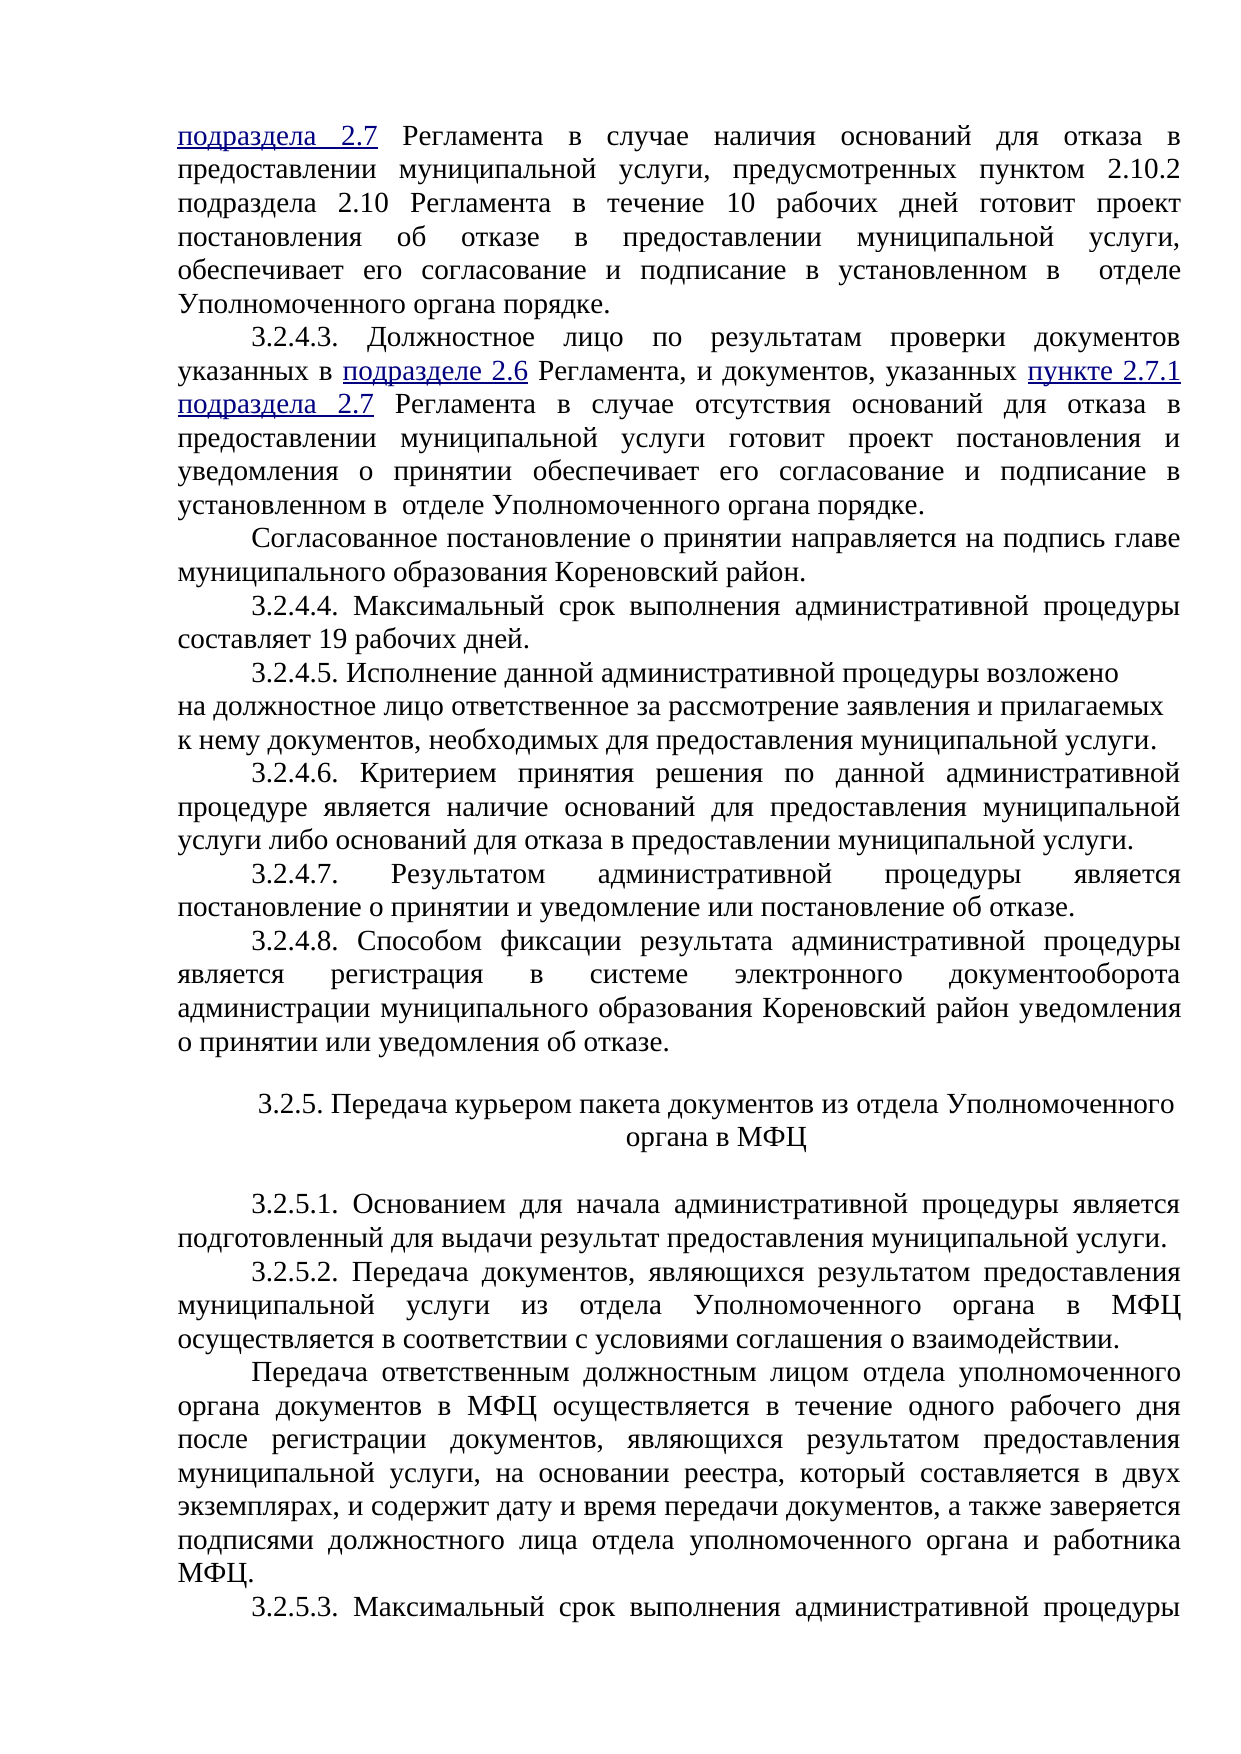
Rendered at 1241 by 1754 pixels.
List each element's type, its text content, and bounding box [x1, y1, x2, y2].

text 3.2.5. Передача курьером пакета документов из отдела Уполномоченного [177, 1086, 1181, 1119]
text 3.2.4.7. Результатом административной процедуры является постановление о принятии и уведомление или постановление об отказе. [177, 856, 1181, 923]
text 3.2.4.3. Должностное лицо по результатам проверки документов указанных в подразделе 2.6 Регламента, и документов, указанных пункте 2.7.1 подраздела 2.7 Регламента в случае отсутствия оснований для отказа в предоставлении муниципальной услуги готовит проект постановления и уведомления о принятии обеспечивает его согласование и подписание в установленном в отделе Уполномоченного органа порядке. [177, 319, 1181, 521]
text 3.2.4.6. Критерием принятия решения по данной административной процедуре является наличие оснований для предоставления муниципальной услуги либо оснований для отказа в предоставлении муниципальной услуги. [177, 755, 1181, 856]
text органа в МФЦ [177, 1119, 1181, 1153]
text Согласованное постановление о принятии направляется на подпись главе муниципального образования Кореновский район. [177, 521, 1181, 588]
text 3.2.5.3. Максимальный срок выполнения административной процедуры [177, 1589, 1181, 1623]
text 3.2.4.8. Способом фиксации результата административной процедуры является регистрация в системе электронного документооборота администрации муниципального образования Кореновский район уведомления о принятии или уведомления об отказе. [177, 923, 1181, 1057]
text 3.2.5.1. Основанием для начала административной процедуры является под­готовленный для выдачи результат предоставления муниципальной услуги. [177, 1187, 1181, 1254]
text 3.2.4.4. Максимальный срок выполнения административной процедуры составляет 19 рабочих дней. [177, 588, 1181, 655]
text Передача ответственным должностным лицом отдела уполномоченного органа документов в МФЦ осуществляется в тече­ние одного рабочего дня после регистрации документов, являющихся результатом предоставления муниципальной услуги, на основании реестра, который составляется в двух экземплярах, и содержит дату и время передачи доку­ментов, а также заверяется подписями должностного лица отдела уполномоченного органа и работника МФЦ. [177, 1354, 1181, 1589]
text 3.2.4.5. Исполнение данной административной процедуры возложено на должностное лицо ответственное за рассмотрение заявления и прилагаемых к нему документов, необходимых для предоставления муниципальной услуги. [177, 655, 1181, 755]
text подраздела 2.7 Регламента в случае наличия оснований для отказа в предоставлении муниципальной услуги, предусмотренных пунктом 2.10.2 подраздела 2.10 Регламента в течение 10 рабочих дней готовит проект постановления об отказе в предоставлении муниципальной услуги, обеспечивает его согласование и подписание в установленном в отделе Уполномоченного органа порядке. [177, 118, 1181, 319]
text 3.2.5.2. Передача документов, являющихся результатом предоставления муниципальной услуги из отдела Уполномоченного органа в МФЦ осуществляется в соответствии с условиями соглашения о взаимодействии. [177, 1254, 1181, 1354]
